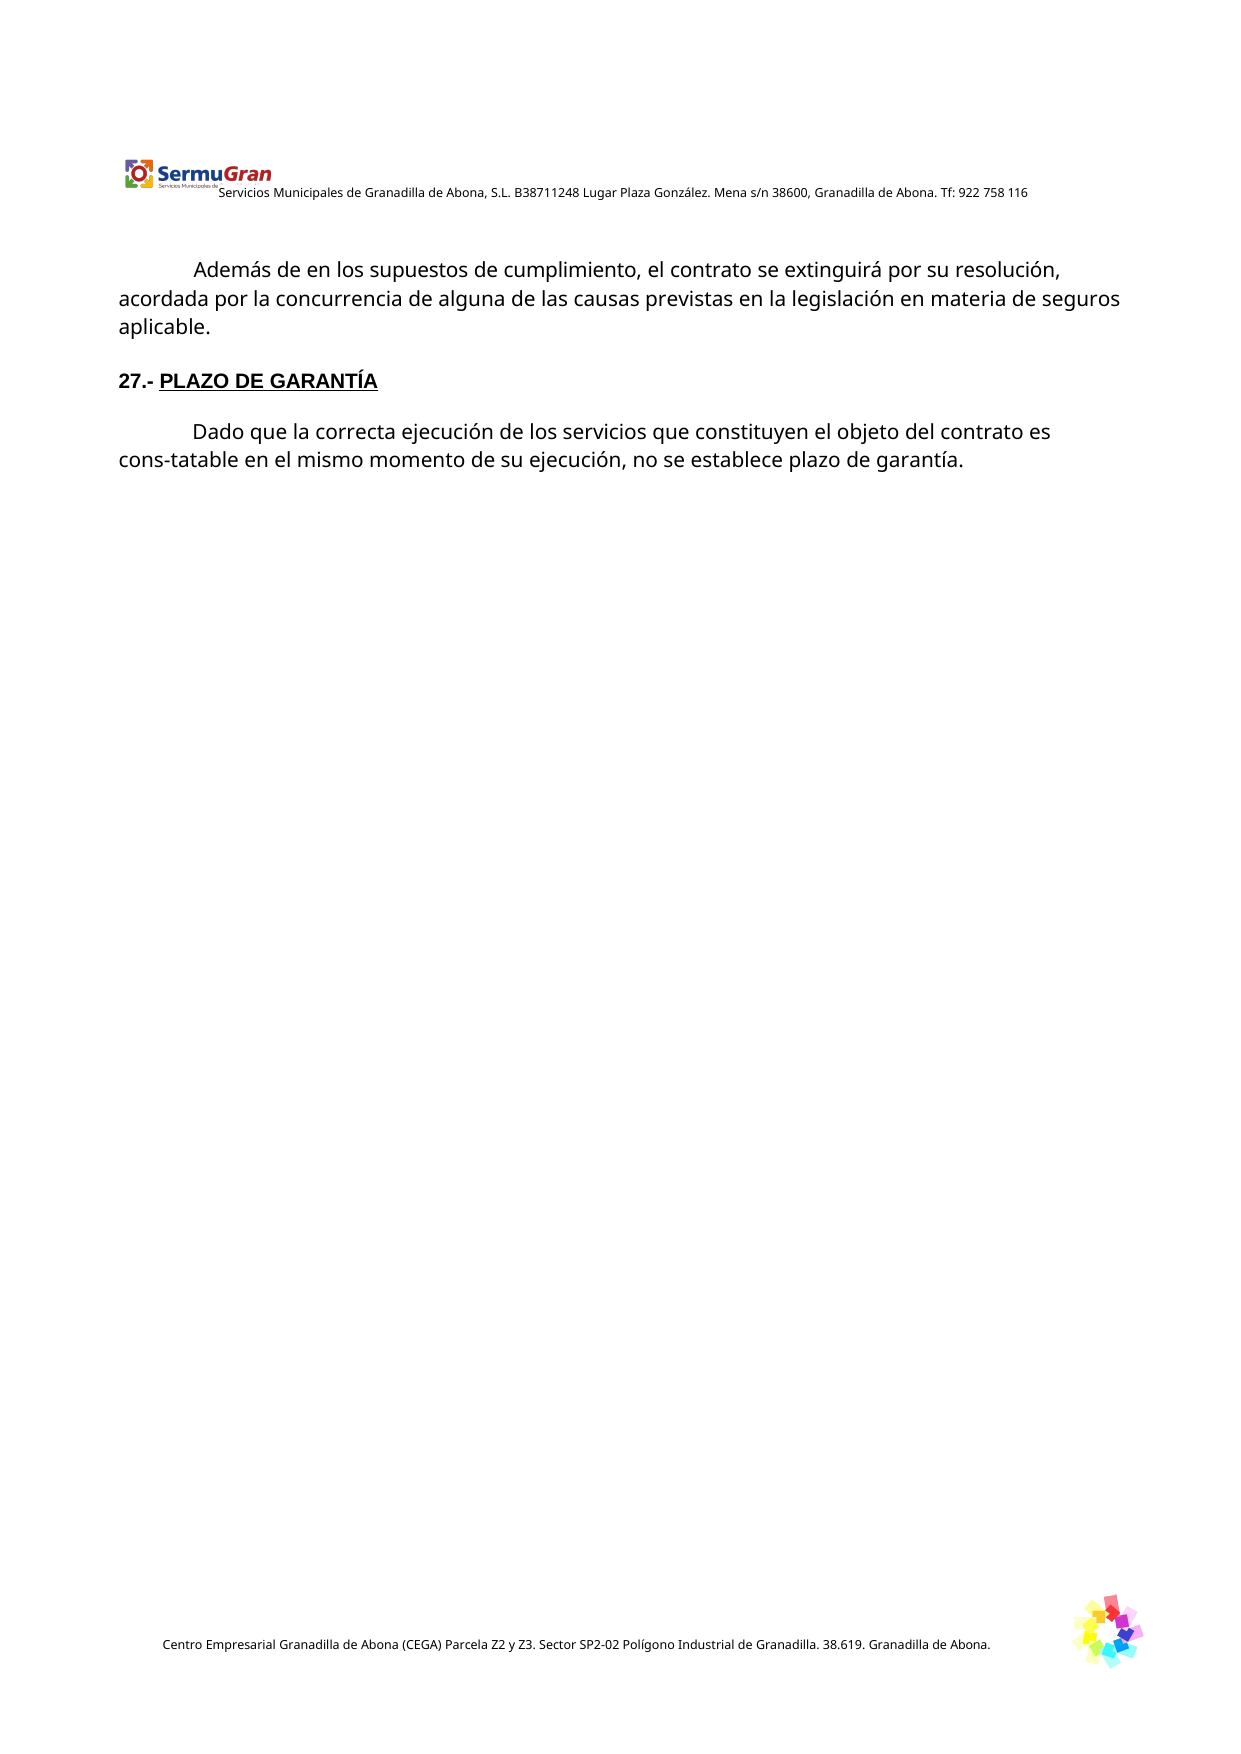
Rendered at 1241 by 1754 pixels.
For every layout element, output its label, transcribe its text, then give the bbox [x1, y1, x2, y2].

picture [1071, 1594, 1144, 1669]
picture [118, 157, 277, 191]
text Dado que la correcta ejecución de los servicios que constituyen el objeto del contrato es cons-tatable en el mismo momento de su ejecución, no se establece plazo de garantía. [118, 417, 1072, 474]
subtitle 27.- PLAZO DE GARANTÍA [118, 369, 1137, 393]
text Además de en los supuestos de cumplimiento, el contrato se extinguirá por su resolución, acordada por la concurrencia de alguna de las causas previstas en la legislación en materia de seguros aplicable. [118, 255, 1121, 341]
